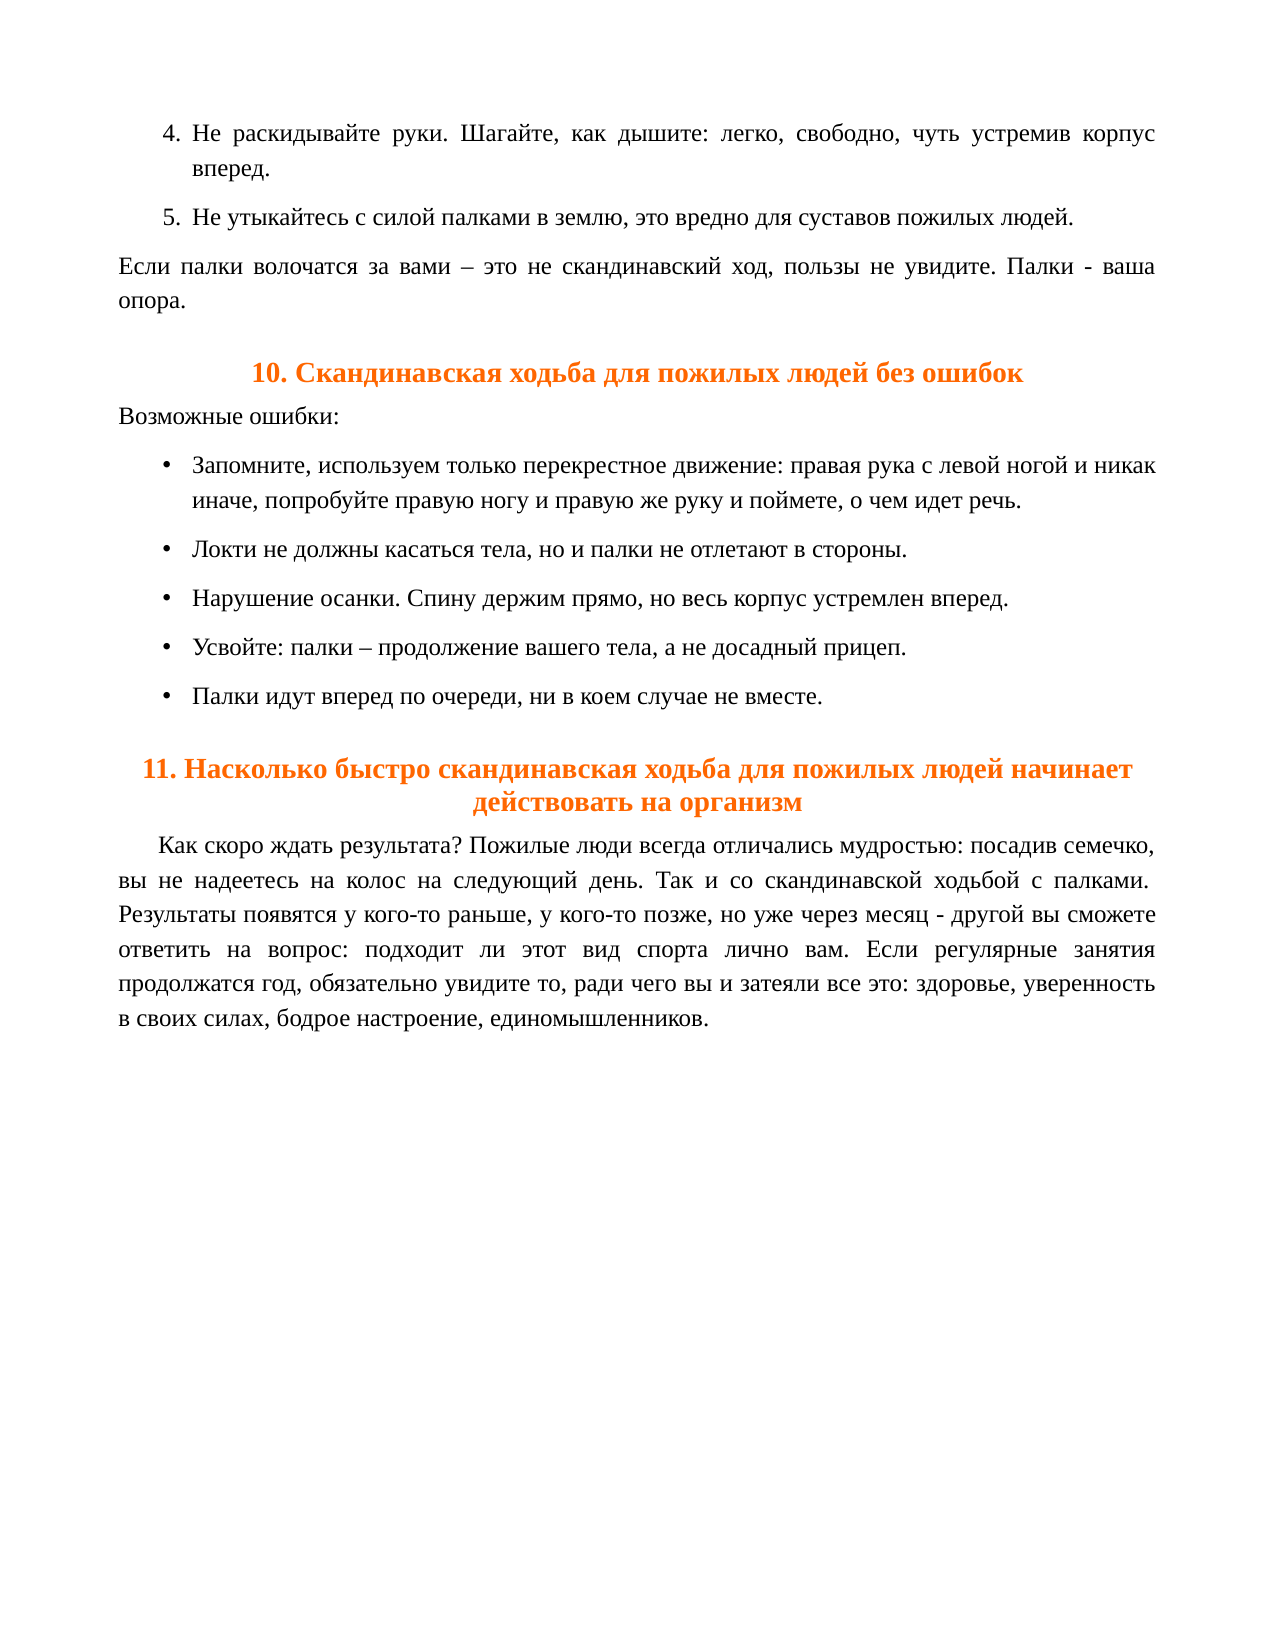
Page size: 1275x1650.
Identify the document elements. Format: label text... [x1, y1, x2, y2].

list Локти не должны касаться тела, но и палки не отлетают в стороны. [162, 534, 1157, 562]
text Если палки волочатся за вами – это не скандинавский ход, пользы не увидите. Палки - ваша опора. [118, 251, 1157, 314]
subtitle 10. Скандинавская ходьба для пожилых людей без ошибок [118, 355, 1157, 389]
subtitle 11. Насколько быстро скандинавская ходьба для пожилых людей начинает действовать на организм [118, 751, 1157, 818]
list Не раскидывайте руки. Шагайте, как дышите: легко, свободно, чуть устремив корпус вперед. [162, 118, 1157, 181]
text Как скоро ждать результата? Пожилые люди всегда отличались мудростью: посадив семечко, вы не надеетесь на колос на следующий день. Так и со скандинавской ходьбой с палками. Результаты появятся у кого-то раньше, у кого-то позже, но уже через месяц - другой вы сможете ответить на вопрос: подходит ли этот вид спорта лично вам. Если регулярные занятия продолжатся год, обязательно увидите то, ради чего вы и затеяли все это: здоровье, уверенность в своих силах, бодрое настроение, единомышленников. [118, 830, 1157, 1032]
list Запомните, используем только перекрестное движение: правая рука с левой ногой и никак иначе, попробуйте правую ногу и правую же руку и поймете, о чем идет речь. [162, 450, 1157, 513]
list Не утыкайтесь с силой палками в землю, это вредно для суставов пожилых людей. [162, 202, 1157, 230]
list Усвойте: палки – продолжение вашего тела, а не досадный прицеп. [162, 632, 1157, 661]
list Палки идут вперед по очереди, ни в коем случае не вместе. [162, 681, 1157, 710]
text Возможные ошибки: [118, 401, 1157, 430]
list Нарушение осанки. Спину держим прямо, но весь корпус устремлен вперед. [162, 583, 1157, 612]
